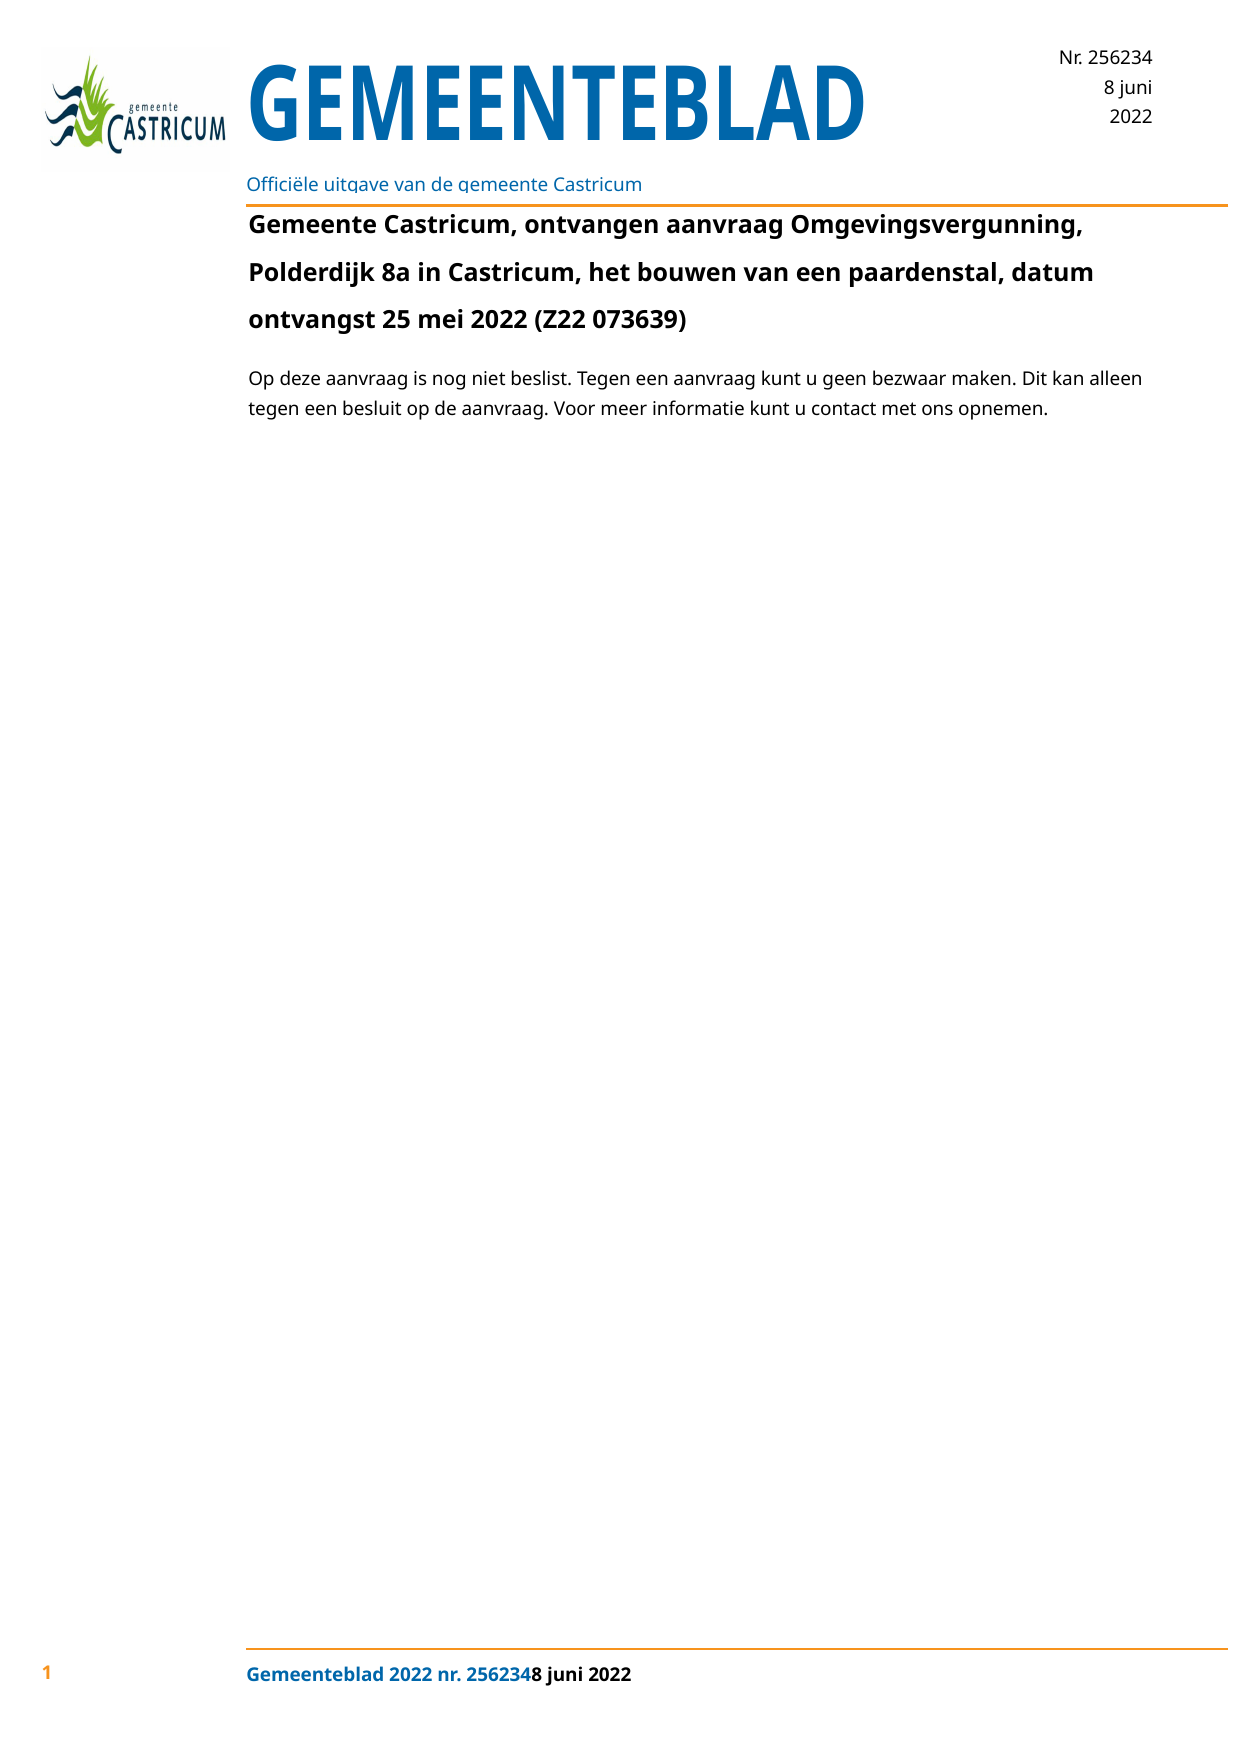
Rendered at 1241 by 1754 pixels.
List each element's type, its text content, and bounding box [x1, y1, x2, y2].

text Gemeente Castricum, ontvangen aanvraag Omgevingsvergunning, Polderdijk 8a in Castricum, het bouwen van een paardenstal, datum ontvangst 25 mei 2022 (Z22 073639) [248, 207, 1152, 336]
picture [41, 47, 231, 172]
text Op deze aanvraag is nog niet beslist. Tegen een aanvraag kunt u geen bezwaar maken. Dit kan alleen tegen een besluit op de aanvraag. Voor meer informatie kunt u contact met ons opnemen. [248, 366, 1152, 421]
